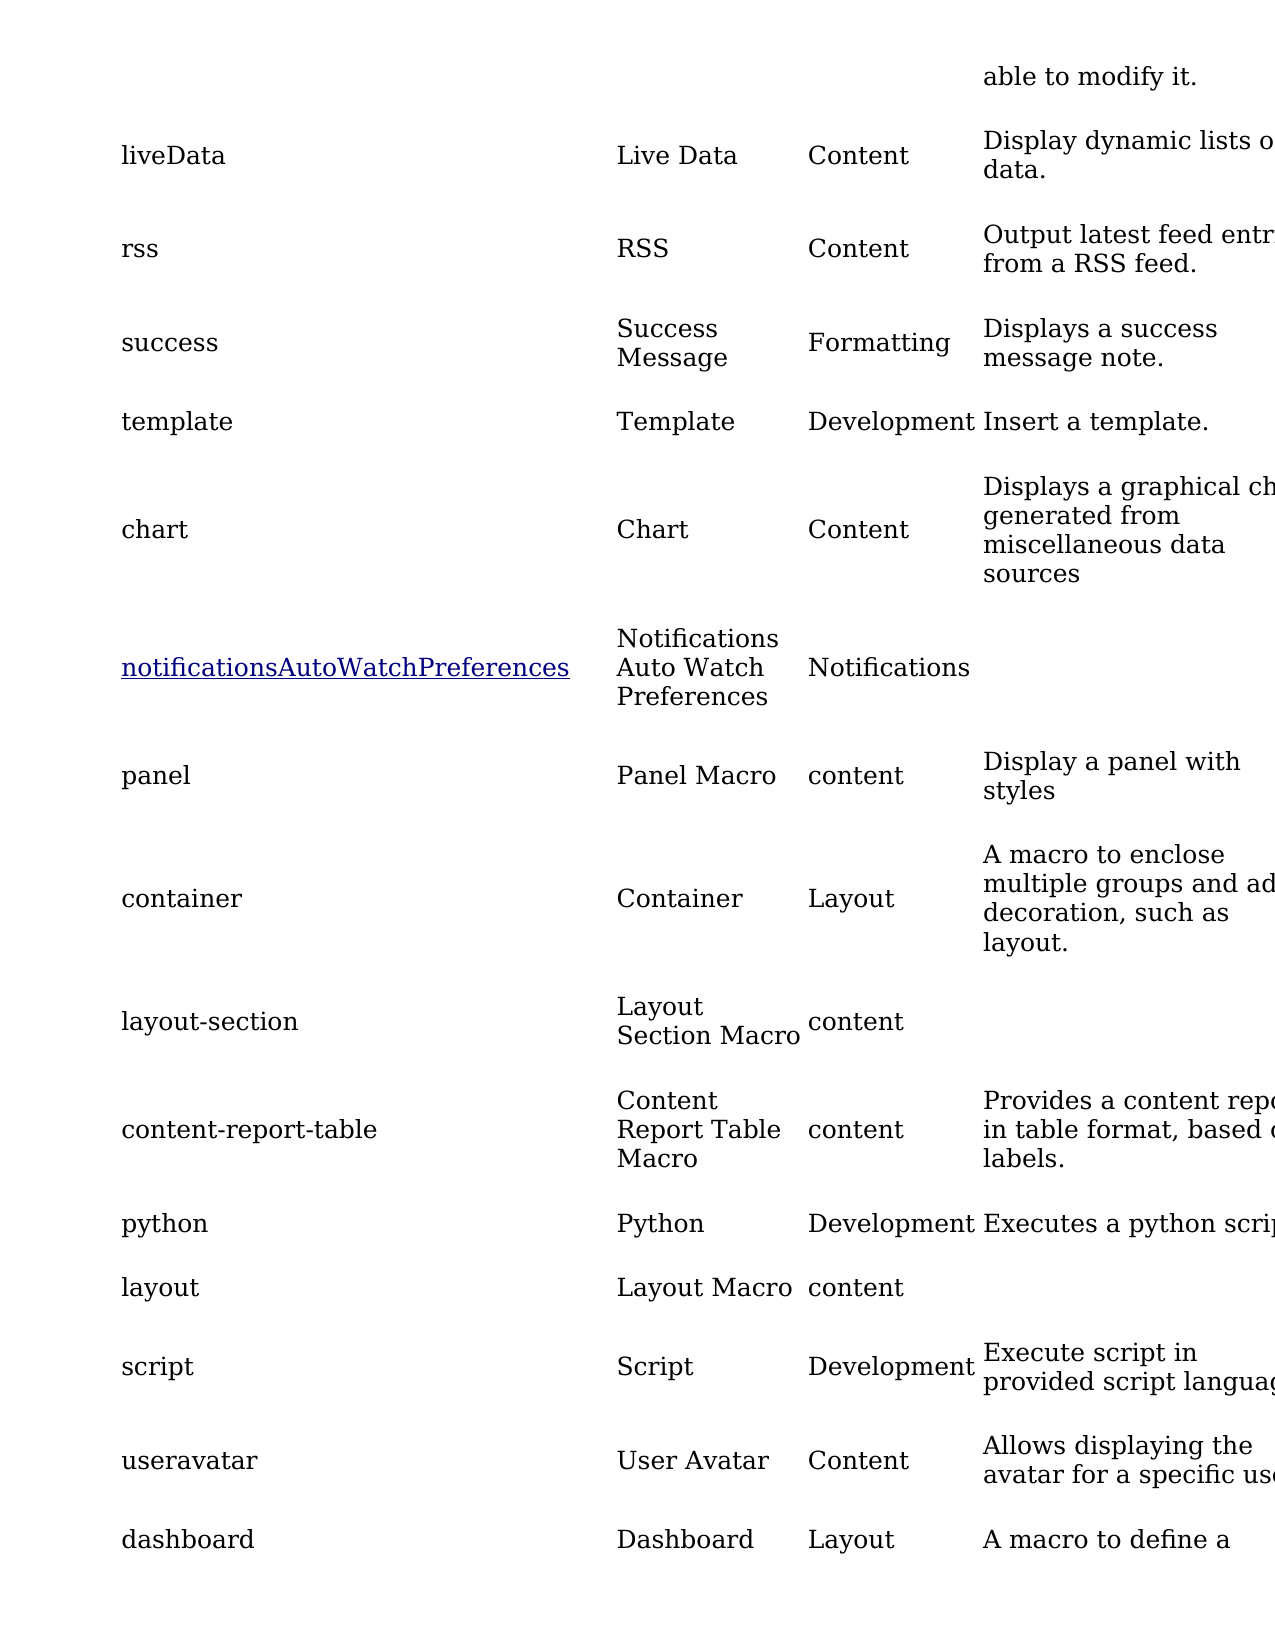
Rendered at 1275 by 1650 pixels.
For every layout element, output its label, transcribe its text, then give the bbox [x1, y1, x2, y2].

table_cell rss [118, 217, 613, 311]
table_cell Script [614, 1335, 805, 1428]
table_cell Content [805, 124, 980, 217]
table_cell RSS [614, 217, 805, 311]
table_cell Executes a python script. [980, 1206, 1275, 1270]
table_cell Dashboard [614, 1522, 805, 1587]
table_cell Layout [805, 1522, 980, 1587]
table_cell Live Data [614, 124, 805, 217]
table_cell Notifications Auto Watch Preferences [614, 621, 805, 744]
table_cell notificationsAutoWatchPreferences [118, 621, 613, 744]
table_cell python [118, 1206, 613, 1270]
table_cell Formatting [805, 311, 980, 404]
table_cell [980, 989, 1275, 1083]
table_cell content [805, 744, 980, 837]
table_cell Chart [614, 469, 805, 621]
table_cell Layout Macro [614, 1270, 805, 1335]
table_cell Displays a graphical chart generated from miscellaneous data sources [980, 469, 1275, 621]
table_cell layout-section [118, 989, 613, 1083]
table_cell Bridge between the Confluence Drawio macro and the XWiki Diagram macro. By default it displays the PNG file used by Drawio to preview the diagram. The user has the option to convert the Drawio diagram into an XWiki Diagram for being able to modify it. [980, 59, 1275, 123]
table_cell [805, 59, 980, 123]
table_cell Development [805, 1335, 980, 1428]
table_cell Container [614, 838, 805, 989]
table_cell Output latest feed entries from a RSS feed. [980, 217, 1275, 311]
table_cell content [805, 1270, 980, 1335]
table_cell container [118, 838, 613, 989]
table_cell [614, 59, 805, 123]
table_cell content [805, 989, 980, 1083]
table_cell Python [614, 1206, 805, 1270]
table_cell A macro to define a [980, 1522, 1275, 1587]
table_cell useravatar [118, 1429, 613, 1522]
table_cell chart [118, 469, 613, 621]
table_cell template [118, 405, 613, 469]
table_cell Development [805, 405, 980, 469]
table_cell liveData [118, 124, 613, 217]
table_cell success [118, 311, 613, 404]
table_cell Notifications [805, 621, 980, 744]
table_cell Display dynamic lists of data. [980, 124, 1275, 217]
table_cell panel [118, 744, 613, 837]
table_cell Execute script in provided script language. [980, 1335, 1275, 1428]
table_cell Displays a success message note. [980, 311, 1275, 404]
table_cell Development [805, 1206, 980, 1270]
table_cell Allows displaying the avatar for a specific user. [980, 1429, 1275, 1522]
table_cell Display a panel with styles [980, 744, 1275, 837]
table_cell [980, 621, 1275, 744]
table_cell User Avatar [614, 1429, 805, 1522]
table_cell Content Report Table Macro [614, 1083, 805, 1206]
table_cell Content [805, 469, 980, 621]
table_cell Template [614, 405, 805, 469]
table_cell content-report-table [118, 1083, 613, 1206]
table_cell A macro to enclose multiple groups and add decoration, such as layout. [980, 838, 1275, 989]
table_cell script [118, 1335, 613, 1428]
table_cell [118, 59, 613, 123]
table_cell Layout [805, 838, 980, 989]
table_cell [980, 1270, 1275, 1335]
table_cell Provides a content report in table format, based on labels. [980, 1083, 1275, 1206]
table_cell Insert a template. [980, 405, 1275, 469]
table_cell dashboard [118, 1522, 613, 1587]
table_cell Content [805, 217, 980, 311]
table_cell Panel Macro [614, 744, 805, 837]
table_cell content [805, 1083, 980, 1206]
table_cell Success Message [614, 311, 805, 404]
table_cell layout [118, 1270, 613, 1335]
table_cell Layout Section Macro [614, 989, 805, 1083]
table_cell Content [805, 1429, 980, 1522]
